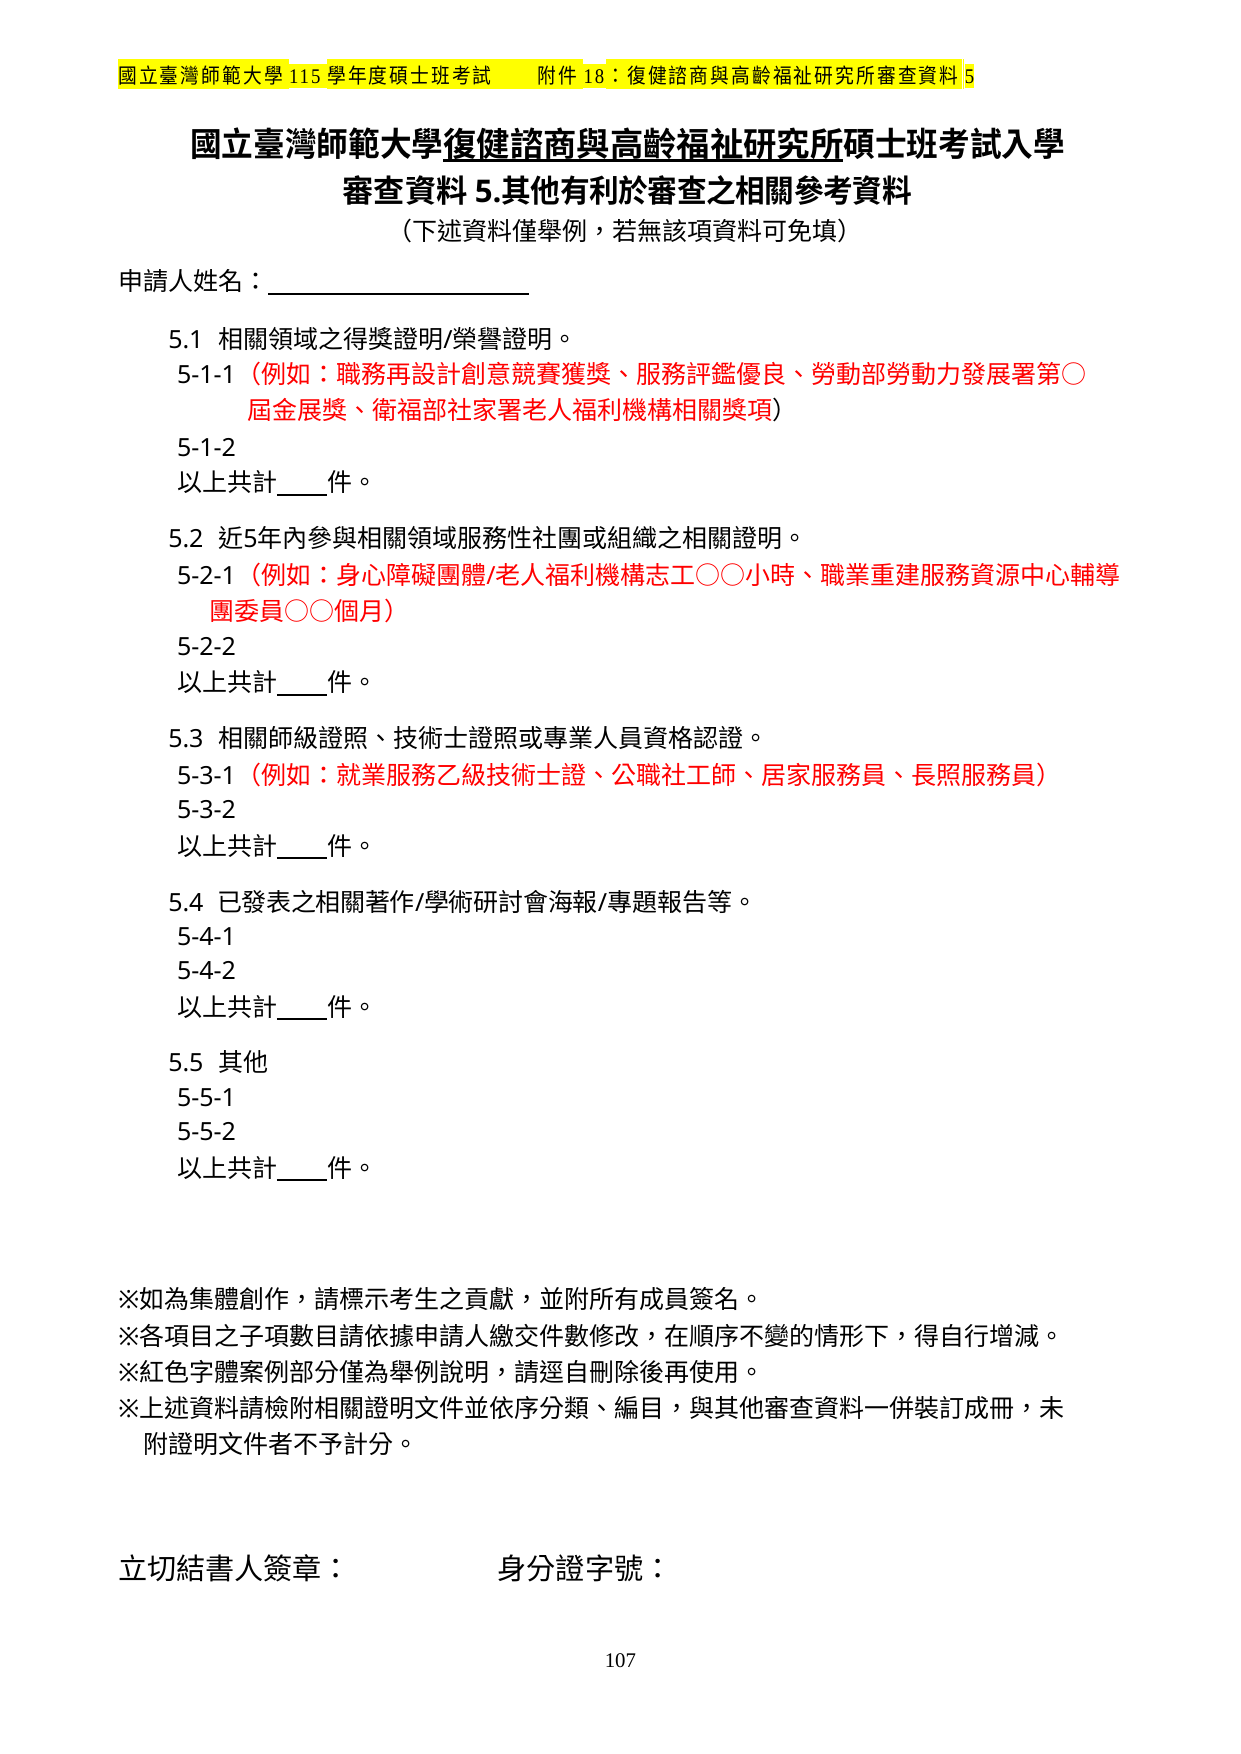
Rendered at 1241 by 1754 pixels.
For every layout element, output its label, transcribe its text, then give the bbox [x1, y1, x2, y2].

text 以上共計 件。 [177, 826, 1122, 862]
list 已發表之相關著作/學術研討會海報/專題報告等。 [168, 882, 1122, 918]
text 5-1-1（例如：職務再設計創意競賽獲獎、服務評鑑優良、勞動部勞動力發展署第○屆金展獎、衛福部社家署老人福利機構相關獎項） [177, 354, 1088, 427]
list 相關師級證照、技術士證照或專業人員資格認證。 [168, 719, 1122, 755]
text 以上共計 件。 [177, 463, 1122, 499]
text 5-3-2 [177, 792, 1122, 826]
text 5-4-1 [177, 918, 1122, 953]
text 申請人姓名： [118, 262, 829, 298]
text 國立臺灣師範大學復健諮商與高齡福祉研究所碩士班考試入學 [118, 118, 1122, 166]
text 5-4-2 [177, 953, 1122, 987]
text 5-5-2 [177, 1114, 1122, 1148]
text 5-2-2 [177, 629, 1122, 663]
subtitle 審查資料 5.其他有利於審查之相關參考資料 [132, 166, 1122, 212]
text ※各項目之子項數目請依據申請人繳交件數修改，在順序不變的情形下，得自行增減。 [118, 1316, 1122, 1352]
list 近5年內參與相關領域服務性社團或組織之相關證明。 [168, 518, 1122, 554]
text 5-2-1（例如：身心障礙團體/老人福利機構志工○○小時、職業重建服務資源中心輔導 [177, 555, 1122, 591]
text 5-5-1 [177, 1079, 1122, 1113]
text ※如為集體創作，請標示考生之貢獻，並附所有成員簽名。 [118, 1280, 1122, 1316]
text 以上共計 件。 [177, 1148, 1122, 1184]
text 以上共計 件。 [177, 663, 1122, 699]
text 團委員○○個月） [177, 592, 1122, 628]
text 以上共計 件。 [177, 987, 1122, 1023]
list 相關領域之得獎證明/榮譽證明。 [168, 323, 1122, 354]
text 5-1-2 [177, 431, 1122, 462]
text 立切結書人簽章： 身分證字號： [118, 1546, 1089, 1588]
text 5-3-1（例如：就業服務乙級技術士證、公職社工師、居家服務員、長照服務員） [177, 755, 1122, 792]
subtitle （下述資料僅舉例，若無該項資料可免填） [132, 212, 1122, 248]
text ※紅色字體案例部分僅為舉例說明，請逕自刪除後再使用。 [118, 1352, 1122, 1389]
list 其他 [168, 1043, 1122, 1079]
text ※上述資料請檢附相關證明文件並依序分類、編目，與其他審查資料一併裝訂成冊，未附證明文件者不予計分。 [118, 1389, 1089, 1461]
